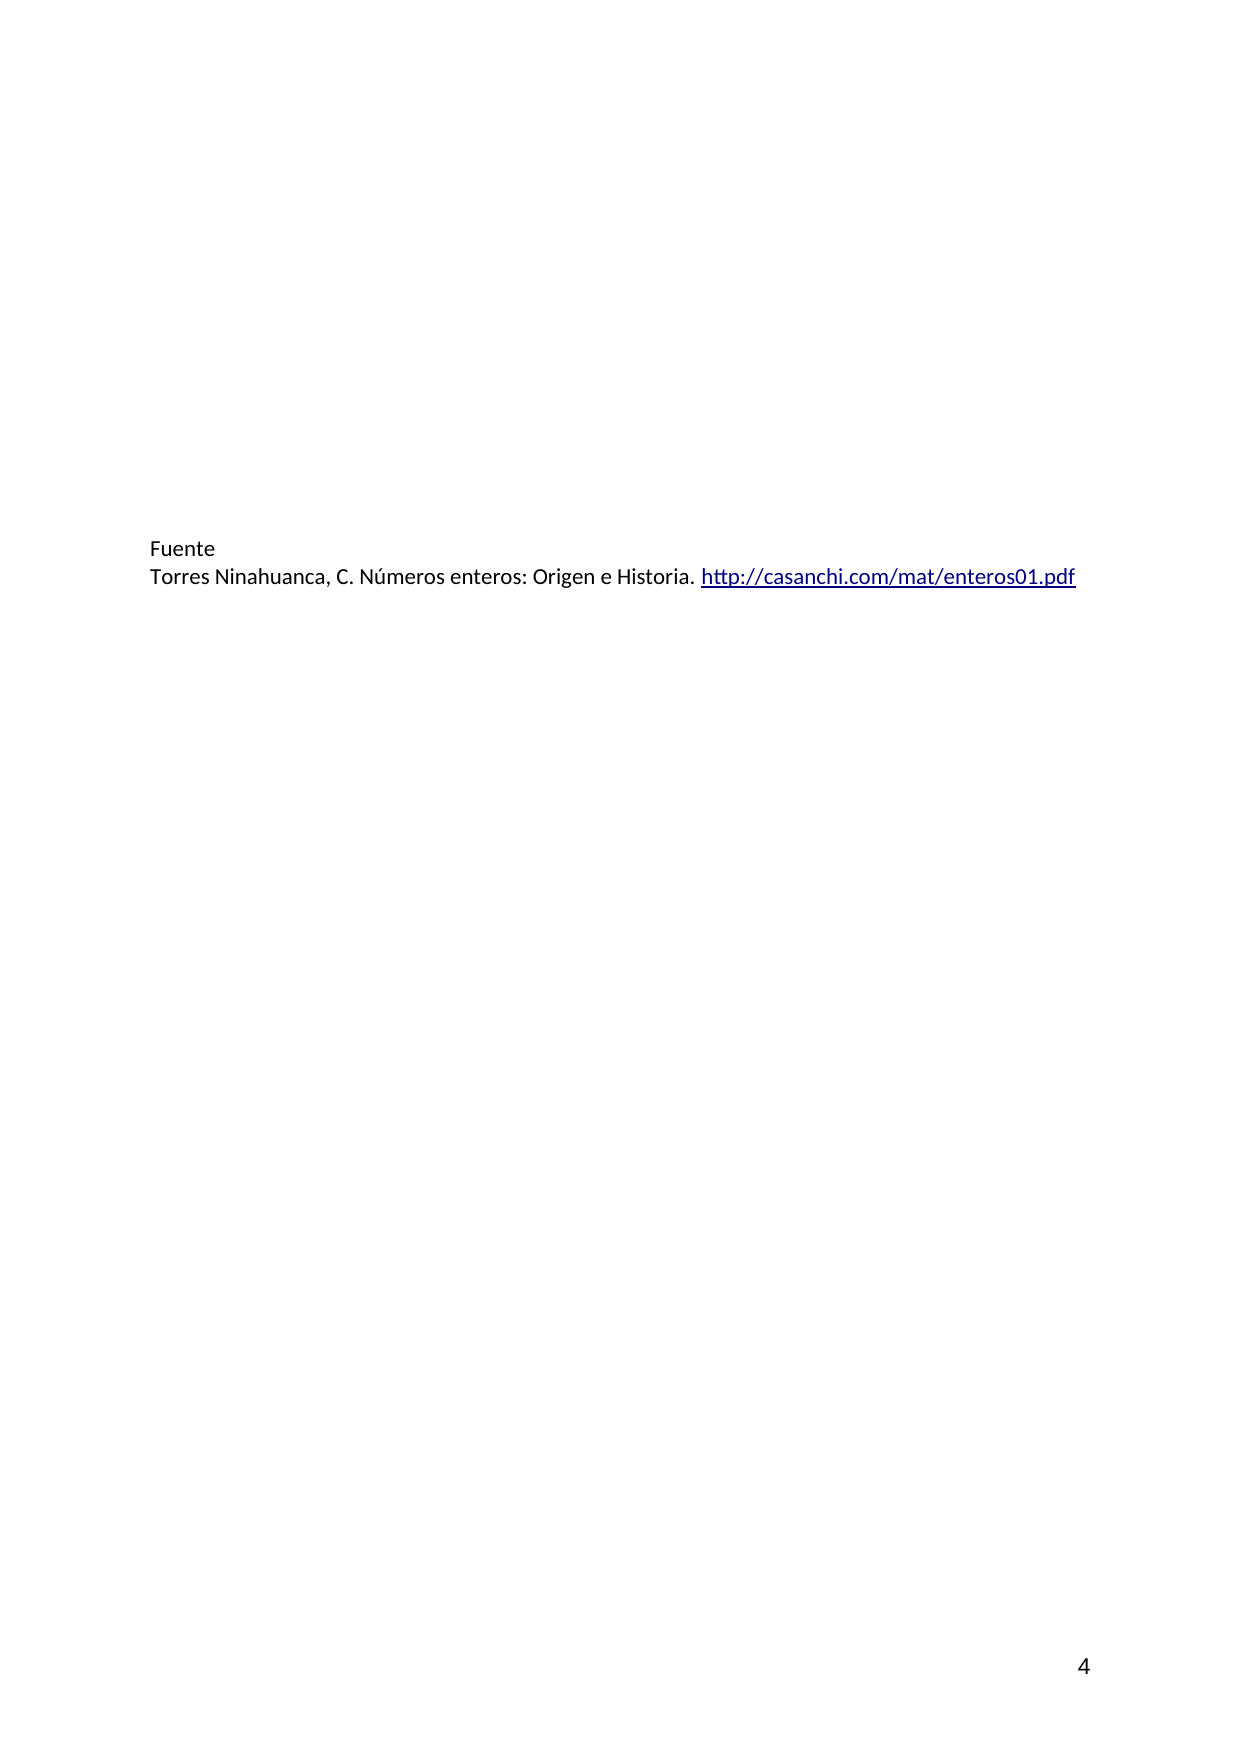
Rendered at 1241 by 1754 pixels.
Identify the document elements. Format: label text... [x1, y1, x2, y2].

text Fuente [150, 534, 1090, 562]
text Torres Ninahuanca, C. Números enteros: Origen e Historia. http://casanchi.com/mat/enteros01.pdf [150, 562, 1090, 590]
